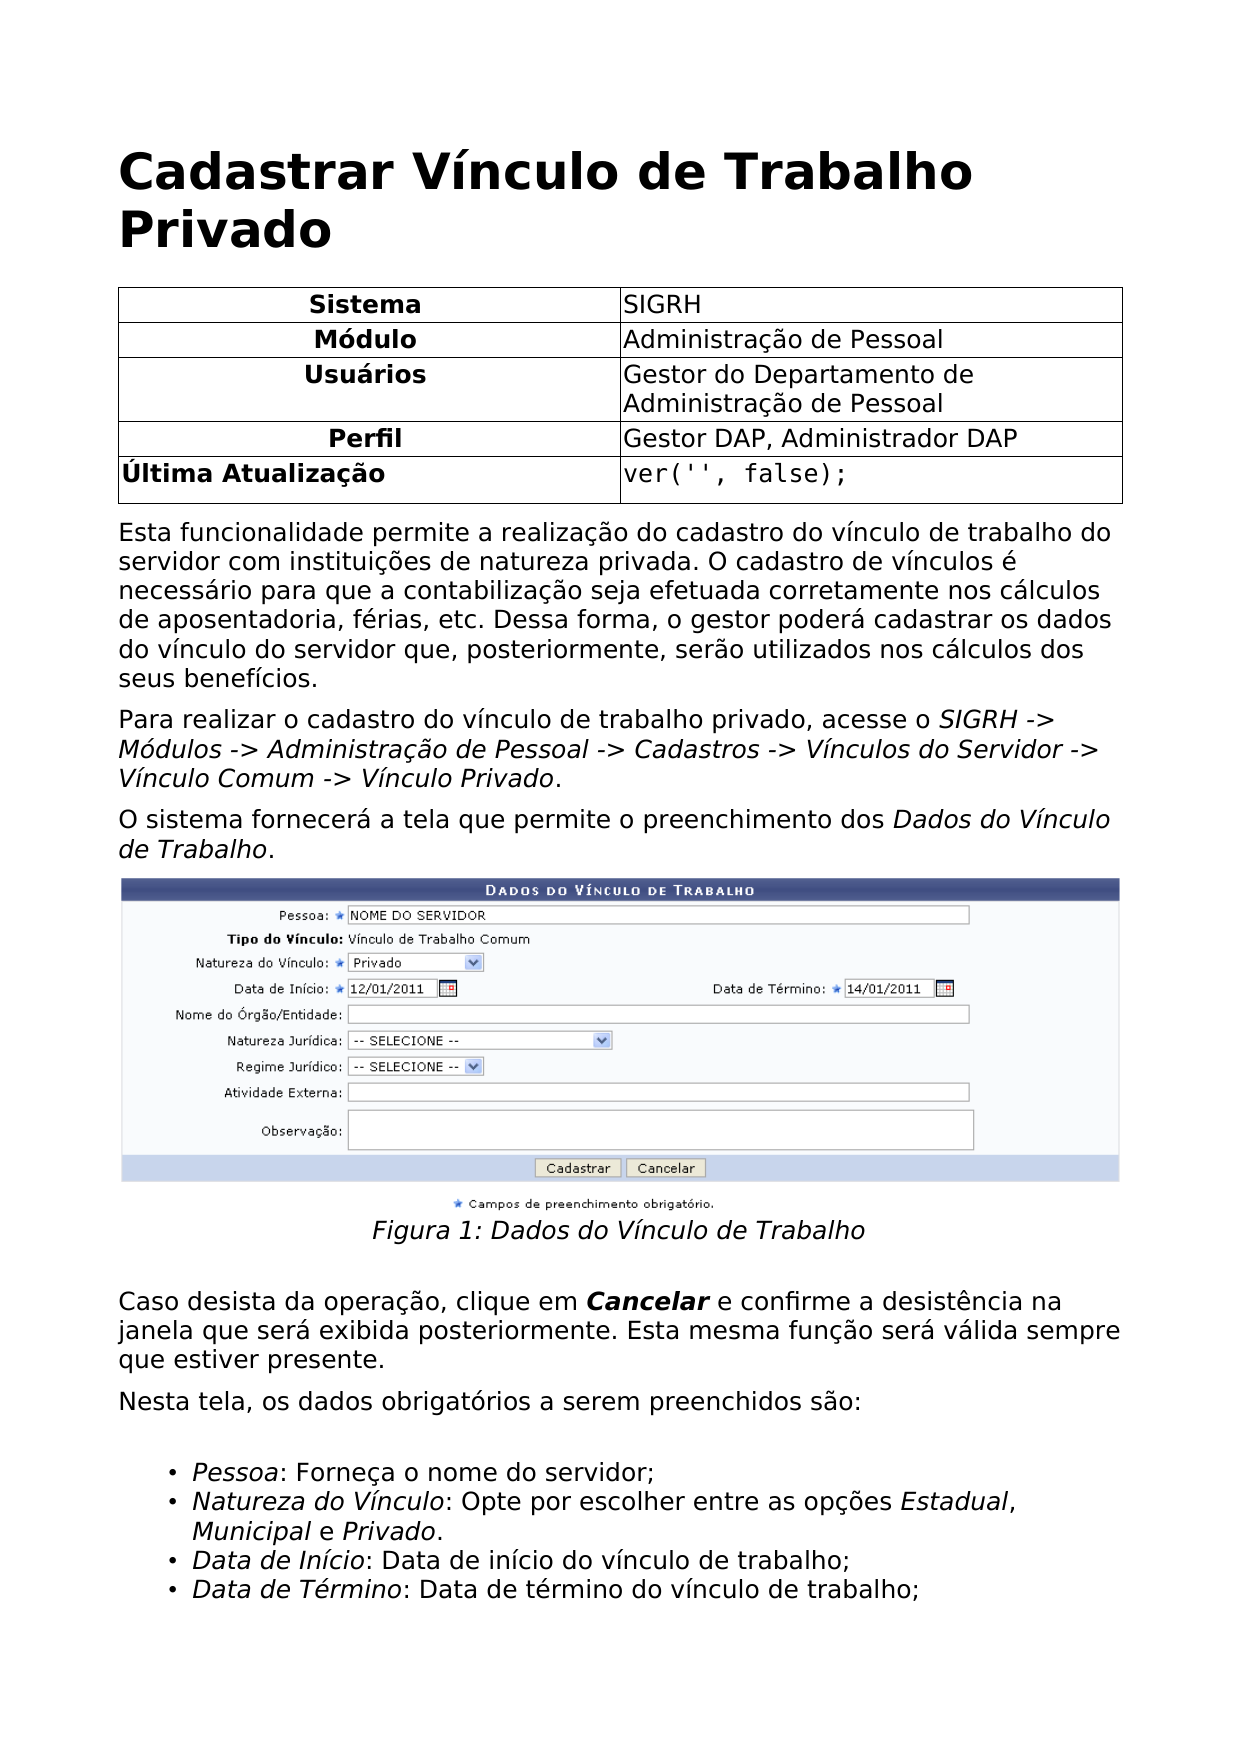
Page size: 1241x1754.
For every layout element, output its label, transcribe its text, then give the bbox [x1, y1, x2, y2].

table_cell Gestor do Departamento de Administração de Pessoal [621, 358, 1122, 421]
table_cell Administração de Pessoal [621, 323, 1122, 357]
table_header Sistema [119, 288, 620, 322]
list Data de Término: Data de término do vínculo de trabalho; [177, 1575, 1122, 1604]
table_cell Gestor DAP, Administrador DAP [621, 422, 1122, 456]
list Natureza do Vínculo: Opte por escolher entre as opções Estadual, Municipal e Privado. [177, 1488, 1122, 1546]
text O sistema fornecerá a tela que permite o preenchimento dos Dados do Vínculo de Trabalho. [118, 806, 1122, 864]
text Nesta tela, os dados obrigatórios a serem preenchidos são: [118, 1387, 1122, 1416]
list Pessoa: Forneça o nome do servidor; [177, 1458, 1122, 1488]
table_cell Perfil [119, 422, 620, 456]
table_cell Última Atualização [119, 457, 620, 503]
picture [118, 876, 1123, 1217]
list Data de Início: Data de início do vínculo de trabalho; [177, 1546, 1122, 1575]
text Esta funcionalidade permite a realização do cadastro do vínculo de trabalho do servidor com instituições de natureza privada. O cadastro de vínculos é necessário para que a contabilização seja efetuada corretamente nos cálculos de aposentadoria, férias, etc. Dessa forma, o gestor poderá cadastrar os dados do vínculo do servidor que, posteriormente, serão utilizados nos cálculos dos seus benefícios. [118, 518, 1122, 693]
text Caso desista da operação, clique em Cancelar e confirme a desistência na janela que será exibida posteriormente. Esta mesma função será válida sempre que estiver presente. [118, 1287, 1122, 1375]
subtitle Cadastrar Vínculo de Trabalho Privado [118, 143, 1122, 259]
table_cell Usuários [119, 358, 620, 421]
text Para realizar o cadastro do vínculo de trabalho privado, acesse o SIGRH -> Módulos -> Administração de Pessoal -> Cadastros -> Vínculos do Servidor -> Vínculo Comum -> Vínculo Privado. [118, 706, 1122, 793]
text Figura 1: Dados do Vínculo de Trabalho [118, 1217, 1122, 1246]
table_cell Módulo [119, 323, 620, 357]
table_cell ver('', false); [621, 457, 1122, 503]
table_header SIGRH [621, 288, 1122, 322]
